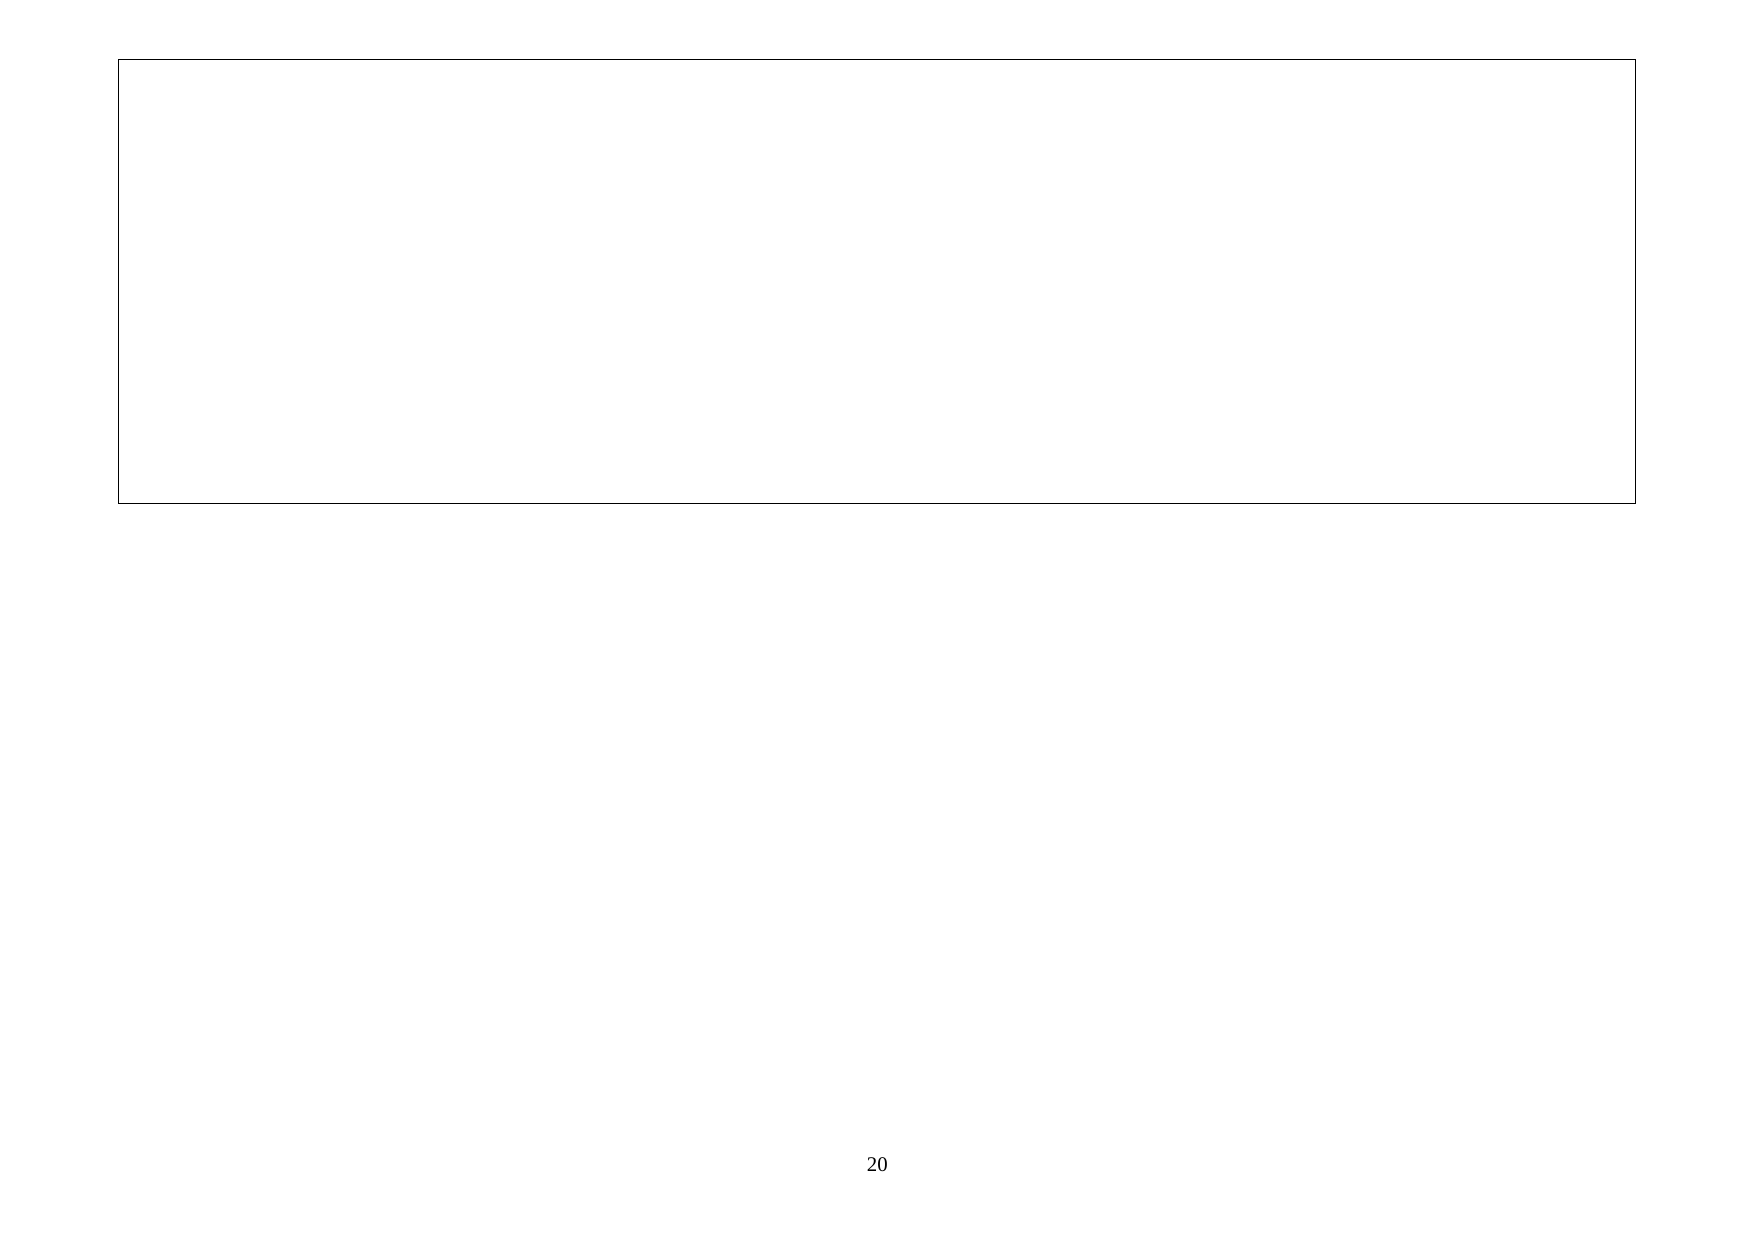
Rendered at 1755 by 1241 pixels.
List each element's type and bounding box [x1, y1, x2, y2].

table_cell [119, 60, 1635, 503]
